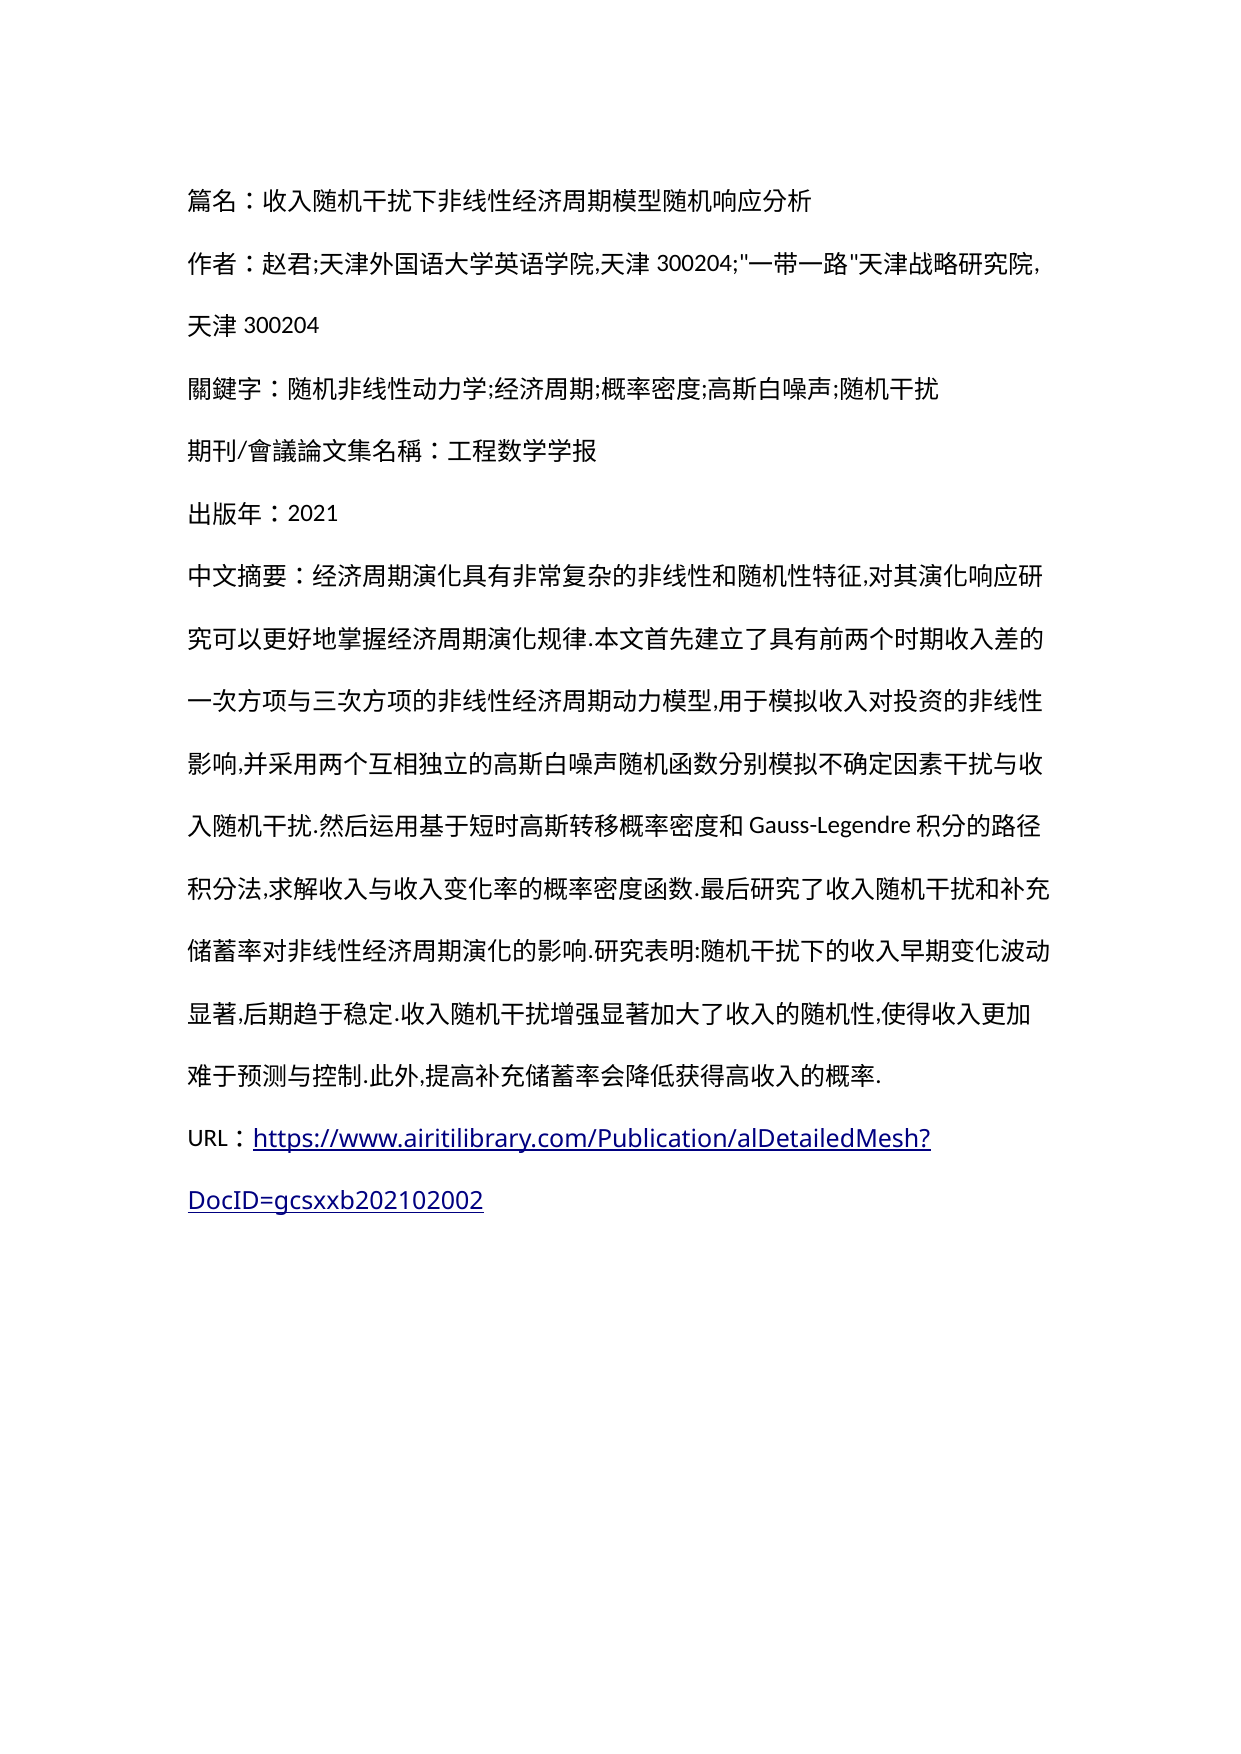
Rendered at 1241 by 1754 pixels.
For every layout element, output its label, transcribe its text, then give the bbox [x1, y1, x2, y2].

text 關鍵字：随机非线性动力学;经济周期;概率密度;高斯白噪声;随机干扰 [187, 346, 1053, 408]
text 中文摘要：经济周期演化具有非常复杂的非线性和随机性特征,对其演化响应研究可以更好地掌握经济周期演化规律.本文首先建立了具有前两个时期收入差的一次方项与三次方项的非线性经济周期动力模型,用于模拟收入对投资的非线性影响,并采用两个互相独立的高斯白噪声随机函数分别模拟不确定因素干扰与收入随机干扰.然后运用基于短时高斯转移概率密度和Gauss-Legendre积分的路径积分法,求解收入与收入变化率的概率密度函数.最后研究了收入随机干扰和补充储蓄率对非线性经济周期演化的影响.研究表明:随机干扰下的收入早期变化波动显著,后期趋于稳定.收入随机干扰增强显著加大了收入的随机性,使得收入更加难于预测与控制.此外,提高补充储蓄率会降低获得高收入的概率. [187, 533, 1053, 1096]
text 篇名：收入随机干扰下非线性经济周期模型随机响应分析 [187, 158, 1053, 221]
text 作者：赵君;天津外国语大学英语学院,天津 300204;"一带一路"天津战略研究院,天津 300204 [187, 221, 1053, 346]
text 期刊/會議論文集名稱：工程数学学报 [187, 408, 1053, 471]
text URL：https://www.airitilibrary.com/Publication/alDetailedMesh?DocID=gcsxxb202102002 [187, 1096, 1053, 1221]
text 出版年：2021 [187, 471, 1053, 533]
